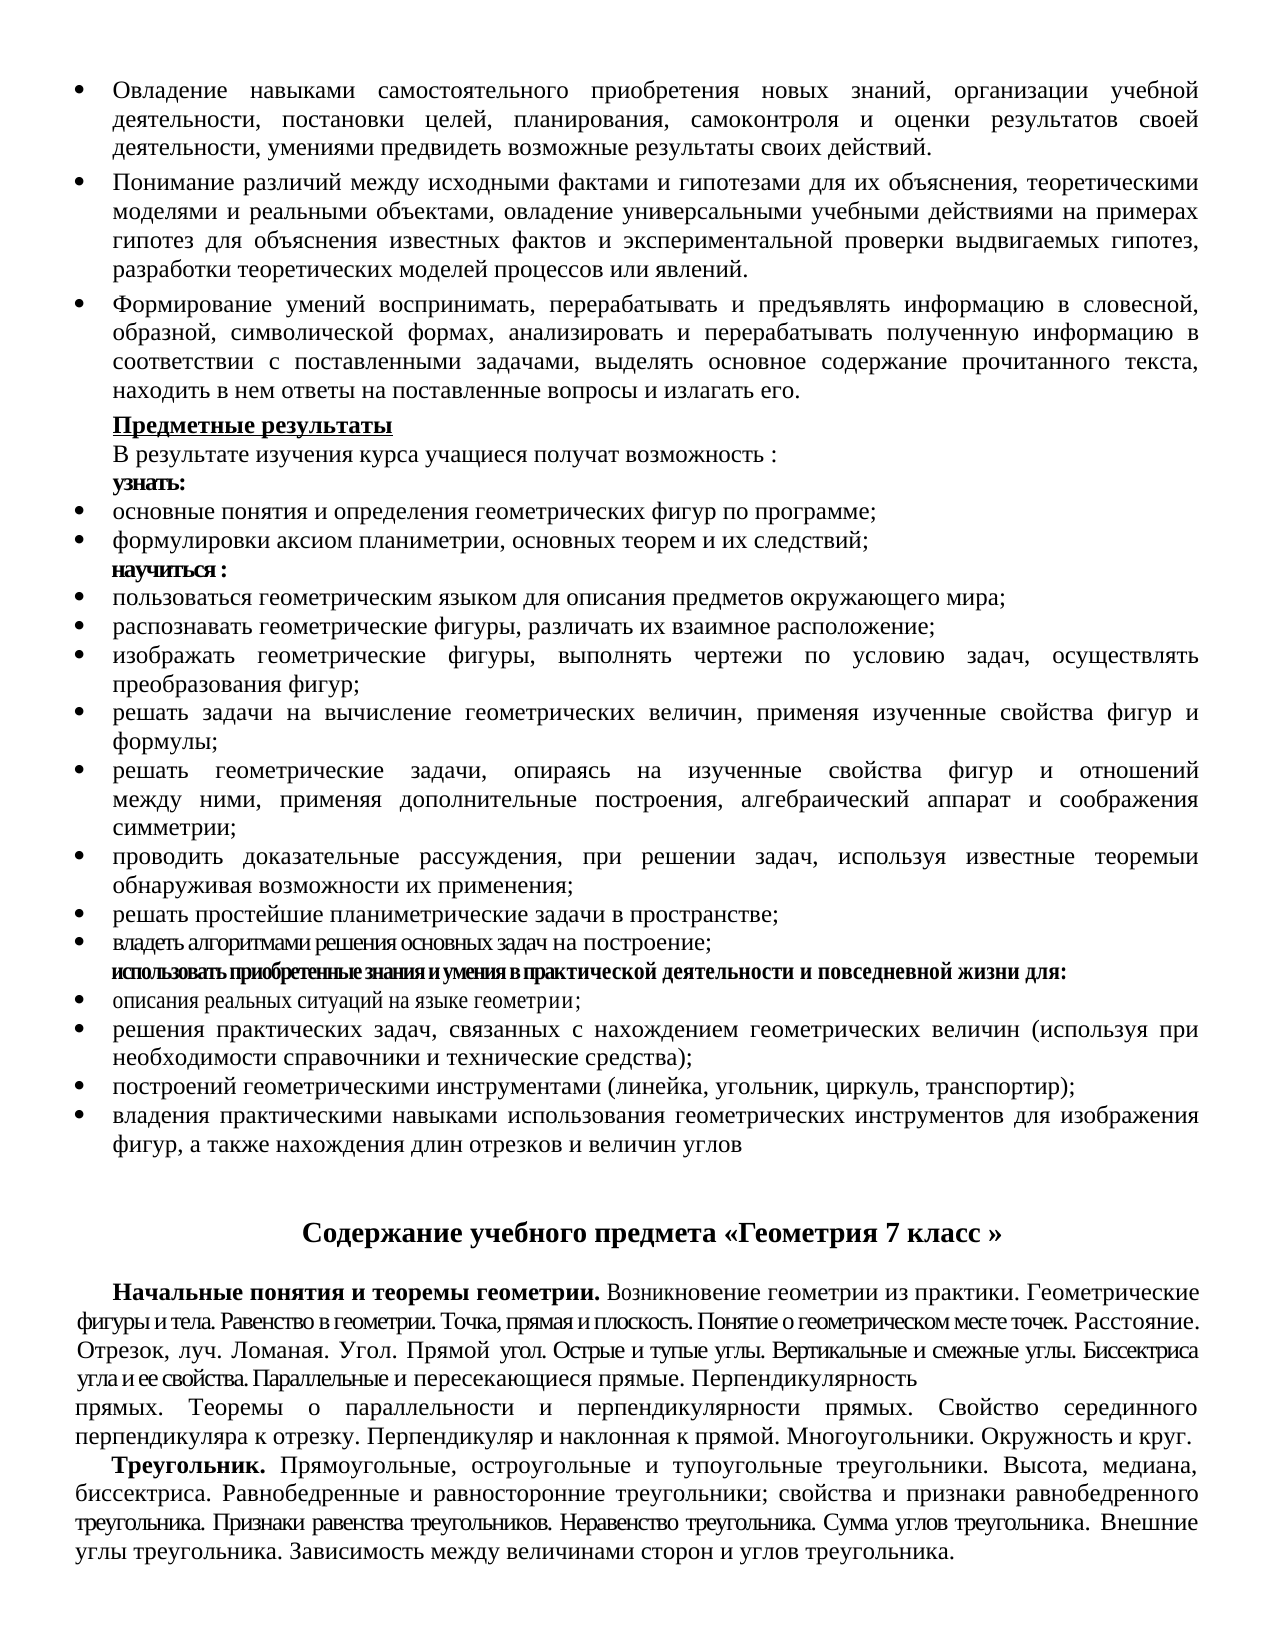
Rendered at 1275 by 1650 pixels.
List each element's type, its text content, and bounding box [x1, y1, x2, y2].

list формулировки аксиом планиметрии, основных теорем и их следствий; [75, 525, 1200, 554]
text В результате изучения курса учащиеся получат возможность : [112, 439, 1200, 467]
list решать задачи на вычисление геометрических величин, применяя изученные свойства фигур и формулы; [75, 697, 1200, 755]
list основные понятия и определения геометрических фигур по программе; [75, 496, 1200, 525]
text использовать приобретенные знания и умения в практической деятельности и повседневной жизни для: [75, 956, 1198, 985]
text Начальные понятия и теоремы геометрии. Возникновение геометрии из практики. Геометрические фигуры и тела. Равенство в геометрии. Точка, прямая и плоскость. Понятие о геометрическом месте точек. Расстояние. Отрезок, луч. Ломаная. Угол. Прямой угол. Острые и тупые углы. Вертикальные и смежные углы. Биссектриса угла и ее свойства. Параллельные и пересекающиеся прямые. Перпендикулярность [77, 1277, 1200, 1392]
text научиться : [111, 554, 1200, 582]
text Содержание учебного предмета «Геометрия 7 класс » [45, 1215, 1200, 1248]
list решать простейшие планиметрические задачи в пространстве; [75, 899, 1200, 927]
list Формирование умений воспринимать, перерабатывать и предъявлять информацию в словесной, образной, символической формах, анализировать и перерабатывать полученную информацию в соответствии с поставленными задачами, выделять основное содержание прочитанного текста, находить в нем ответы на поставленные вопросы и излагать его. [75, 289, 1200, 404]
text прямых. Теоремы о параллельности и перпендикулярности прямых. Свойство серединного перпендикуляра к отрезку. Перпендикуляр и наклонная к прямой. Многоугольники. Окружность и круг. [75, 1392, 1198, 1450]
list решать геометрические задачи, опираясь на изученные свойства фигур и отношений между ними, применяя дополнительные построения, алгебраический аппарат и соображения симметрии; [75, 755, 1200, 841]
list Понимание различий между исходными фактами и гипотезами для их объяснения, теоретическими моделями и реальными объектами, овладение универсальными учебными действиями на примерах гипотез для объяснения известных фактов и экспериментальной проверки выдвигаемых гипотез, разработки теоретических моделей процессов или явлений. [75, 167, 1200, 282]
list решения практических задач, связанных с нахождением геометрических величин (используя при необходимости справочники и технические средства); [75, 1014, 1200, 1071]
list владения практическими навыками использования геометрических инструментов для изображения фигур, а также нахождения длин отрезков и величин углов [75, 1100, 1200, 1157]
list проводить доказательные рассуждения, при решении задач, используя известные теоремыи обнаруживая возможности их применения; [75, 841, 1200, 899]
list изображать геометрические фигуры, выполнять чертежи по условию задач, осуществлять преобразования фигур; [75, 640, 1200, 697]
text Предметные результаты [112, 410, 1200, 439]
text узнать: [112, 467, 1200, 496]
text Треугольник. Прямоугольные, остроугольные и тупоугольные треугольники. Высота, медиана, биссектриса. Равнобедренные и равносторонние треугольники; свойства и признаки равнобедренного треугольника. Признаки равенства треугольников. Неравенство треугольника. Сумма углов треугольника. Внешние углы треугольника. Зависимость между величинами сторон и углов треугольника. [75, 1450, 1198, 1565]
list построений геометрическими инструментами (линейка, угольник, циркуль, транспортир); [75, 1071, 1200, 1100]
list описания реальных ситуаций на языке геометрии; [75, 985, 1200, 1014]
list Овладение навыками самостоятельного приобретения новых знаний, организации учебной деятельности, постановки целей, планирования, самоконтроля и оценки результатов своей деятельности, умениями предвидеть возможные результаты своих действий. [75, 75, 1200, 161]
list владеть алгоритмами решения основных задач на построение; [75, 927, 1200, 956]
list распознавать геометрические фигуры, различать их взаимное расположение; [75, 611, 1200, 640]
list пользоваться геометрическим языком для описания предметов окружающего мира; [75, 582, 1200, 611]
